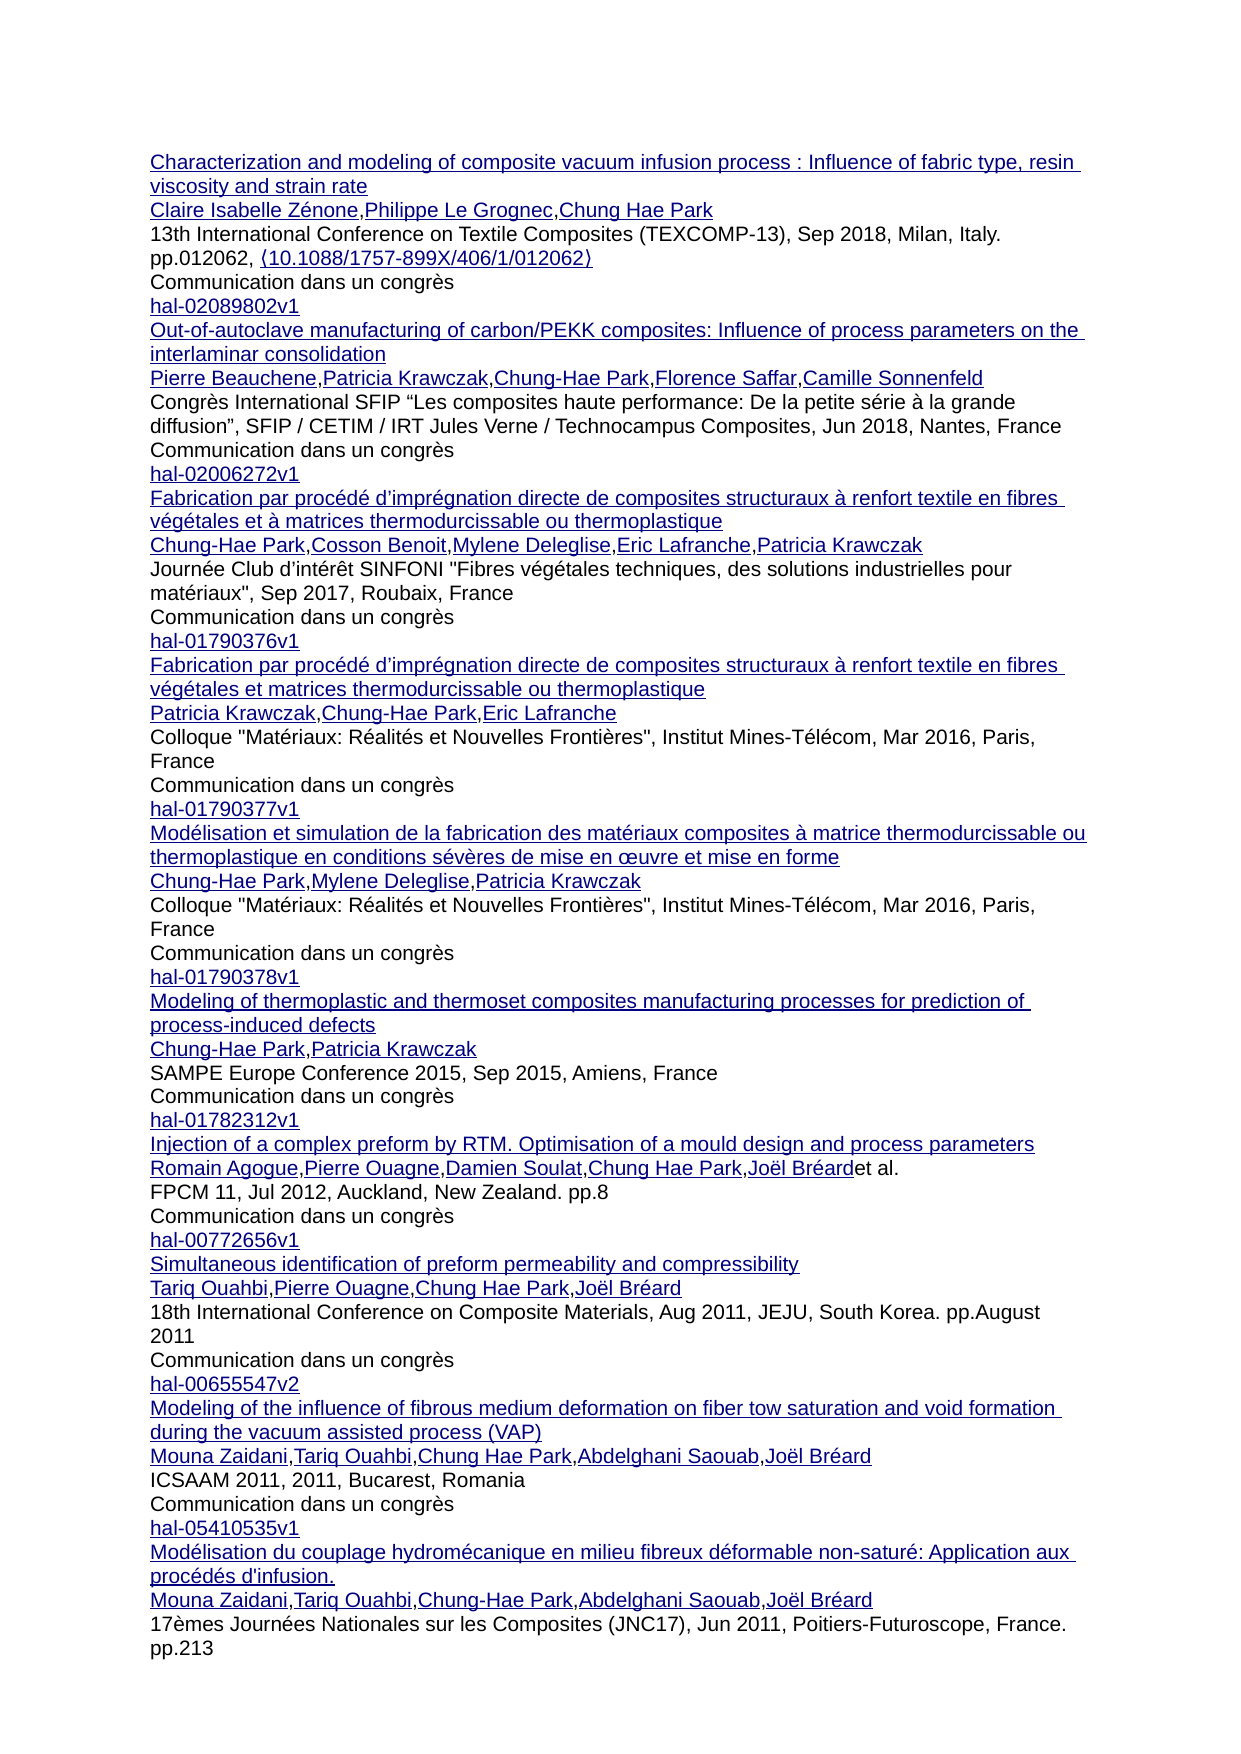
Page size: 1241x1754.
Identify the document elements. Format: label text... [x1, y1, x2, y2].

table_cell Fabrication par procédé d’imprégnation directe de composites structuraux à renfort textile en fibres végétales et matrices thermodurcissable ou thermoplastique Patricia Krawczak,Chung-Hae Park,Eric Lafranche Colloque "Matériaux: Réalités et Nouvelles Frontières", Institut Mines-Télécom, Mar 2016, Paris, France Communication dans un congrès hal-01790377v1 [150, 653, 1090, 821]
table_cell Modeling of thermoplastic and thermoset composites manufacturing processes for prediction of process-induced defects Chung-Hae Park,Patricia Krawczak SAMPE Europe Conference 2015, Sep 2015, Amiens, France Communication dans un congrès hal-01782312v1 [150, 989, 1090, 1132]
table_cell Simultaneous identification of preform permeability and compressibility Tariq Ouahbi,Pierre Ouagne,Chung Hae Park,Joël Bréard 18th International Conference on Composite Materials, Aug 2011, JEJU, South Korea. pp.August 2011 Communication dans un congrès hal-00655547v2 [150, 1252, 1090, 1396]
table_cell Out-of-autoclave manufacturing of carbon/PEKK composites: Influence of process parameters on the interlaminar consolidation Pierre Beauchene,Patricia Krawczak,Chung-Hae Park,Florence Saffar,Camille Sonnenfeld Congrès International SFIP “Les composites haute performance: De la petite série à la grande diffusion”, SFIP / CETIM / IRT Jules Verne / Technocampus Composites, Jun 2018, Nantes, France Communication dans un congrès hal-02006272v1 [150, 318, 1090, 485]
table_cell Characterization and modeling of composite vacuum infusion process : Influence of fabric type, resin viscosity and strain rate Claire Isabelle Zénone,Philippe Le Grognec,Chung Hae Park 13th International Conference on Textile Composites (TEXCOMP-13), Sep 2018, Milan, Italy. pp.012062, ⟨10.1088/1757-899X/406/1/012062⟩ Communication dans un congrès hal-02089802v1 [150, 150, 1090, 318]
table_cell Modélisation et simulation de la fabrication des matériaux composites à matrice thermodurcissable ou thermoplastique en conditions sévères de mise en œuvre et mise en forme Chung-Hae Park,Mylene Deleglise,Patricia Krawczak Colloque "Matériaux: Réalités et Nouvelles Frontières", Institut Mines-Télécom, Mar 2016, Paris, France Communication dans un congrès hal-01790378v1 [150, 821, 1090, 988]
table_cell Injection of a complex preform by RTM. Optimisation of a mould design and process parameters Romain Agogue,Pierre Ouagne,Damien Soulat,Chung Hae Park,Joël Bréardet al. FPCM 11, Jul 2012, Auckland, New Zealand. pp.8 Communication dans un congrès hal-00772656v1 [150, 1132, 1090, 1252]
table_cell Modélisation du couplage hydromécanique en milieu fibreux déformable non-saturé: Application aux procédés d'infusion. Mouna Zaidani,Tariq Ouahbi,Chung-Hae Park,Abdelghani Saouab,Joël Bréard 17èmes Journées Nationales sur les Composites (JNC17), Jun 2011, Poitiers-Futuroscope, France. pp.213 [150, 1540, 1090, 1659]
table_cell Fabrication par procédé d’imprégnation directe de composites structuraux à renfort textile en fibres végétales et à matrices thermodurcissable ou thermoplastique Chung-Hae Park,Cosson Benoit,Mylene Deleglise,Eric Lafranche,Patricia Krawczak Journée Club d’intérêt SINFONI "Fibres végétales techniques, des solutions industrielles pour matériaux", Sep 2017, Roubaix, France Communication dans un congrès hal-01790376v1 [150, 485, 1090, 653]
table_cell Modeling of the influence of fibrous medium deformation on fiber tow saturation and void formation during the vacuum assisted process (VAP) Mouna Zaidani,Tariq Ouahbi,Chung Hae Park,Abdelghani Saouab,Joël Bréard ICSAAM 2011, 2011, Bucarest, Romania Communication dans un congrès hal-05410535v1 [150, 1396, 1090, 1539]
